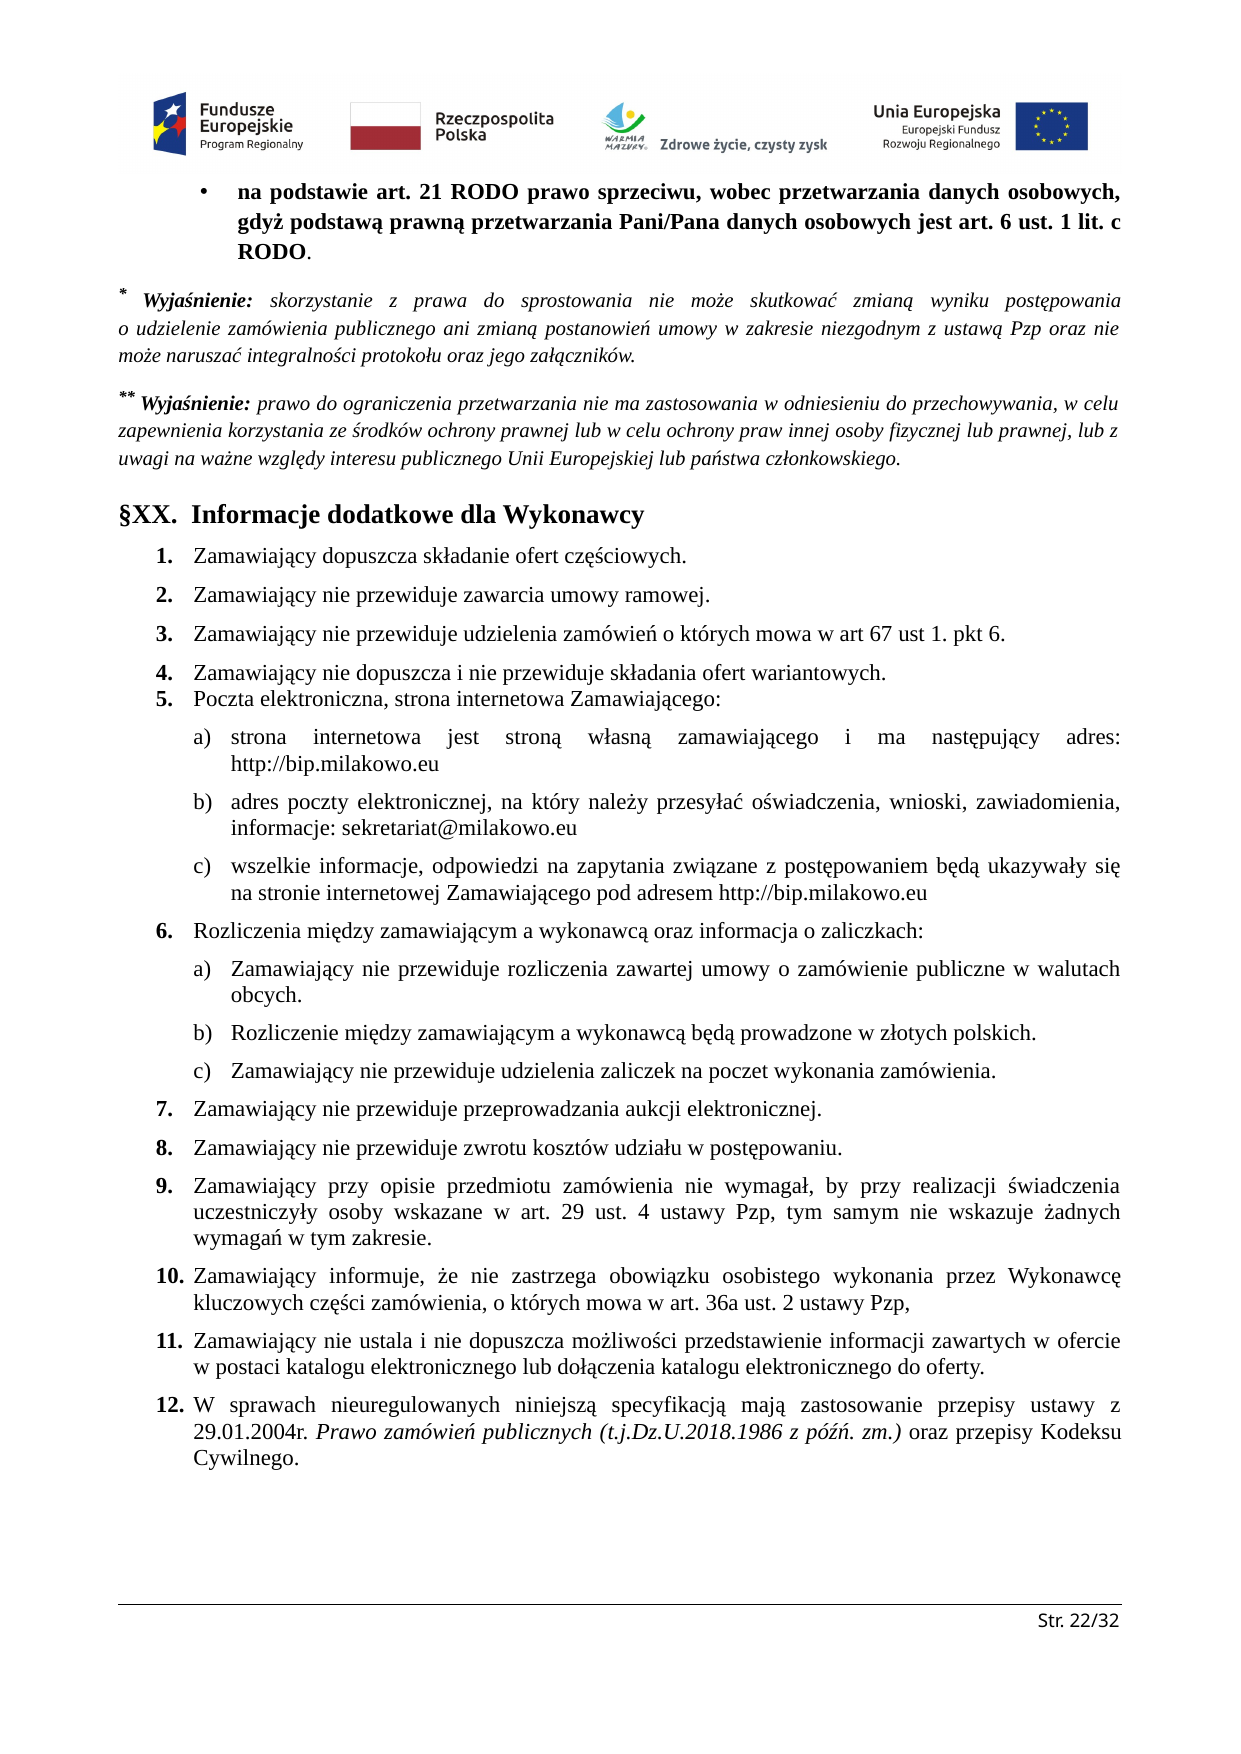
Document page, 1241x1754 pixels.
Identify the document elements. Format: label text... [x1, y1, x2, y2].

text ** Wyjaśnienie: prawo do ograniczenia przetwarzania nie ma zastosowania w odniesieniu do przechowywania, w celu zapewnienia korzystania ze środków ochrony prawnej lub w celu ochrony praw innej osoby fizycznej lub prawnej, lub z uwagi na ważne względy interesu publicznego Unii Europejskiej lub państwa członkowskiego. [118, 387, 1122, 470]
list na podstawie art. 21 RODO prawo sprzeciwu, wobec przetwarzania danych osobowych, gdyż podstawą prawną przetwarzania Pani/Pana danych osobowych jest art. 6 ust. 1 lit. c RODO. [200, 174, 1122, 265]
list Zamawiający nie przewiduje udzielenia zaliczek na poczet wykonania zamówienia. [193, 1057, 1122, 1084]
list Zamawiający nie przewiduje zawarcia umowy ramowej. [156, 581, 1122, 607]
list Rozliczenie między zamawiającym a wykonawcą będą prowadzone w złotych polskich. [193, 1019, 1122, 1046]
list W sprawach nieuregulowanych niniejszą specyfikacją mają zastosowanie przepisy ustawy z 29.01.2004r. Prawo zamówień publicznych (t.j.Dz.U.2018.1986 z późń. zm.) oraz przepisy Kodeksu Cywilnego. [156, 1392, 1122, 1471]
list Zamawiający nie przewiduje udzielenia zamówień o których mowa w art 67 ust 1. pkt 6. [156, 620, 1122, 646]
list Zamawiający dopuszcza składanie ofert częściowych. [156, 542, 1122, 568]
list Zamawiający nie przewiduje zwrotu kosztów udziału w postępowaniu. [156, 1134, 1122, 1160]
list adres poczty elektronicznej, na który należy przesyłać oświadczenia, wnioski, zawiadomienia, informacje: sekretariat@milakowo.eu [193, 788, 1122, 840]
list Zamawiający nie przewiduje rozliczenia zawartej umowy o zamówienie publiczne w walutach obcych. [193, 955, 1122, 1007]
list Poczta elektroniczna, strona internetowa Zamawiającego: [156, 685, 1122, 711]
list wszelkie informacje, odpowiedzi na zapytania związane z postępowaniem będą ukazywały się na stronie internetowej Zamawiającego pod adresem http://bip.milakowo.eu [193, 852, 1122, 905]
list Zamawiający przy opisie przedmiotu zamówienia nie wymagał, by przy realizacji świadczenia uczestniczyły osoby wskazane w art. 29 ust. 4 ustawy Pzp, tym samym nie wskazuje żadnych wymagań w tym zakresie. [156, 1172, 1122, 1251]
list Zamawiający nie ustala i nie dopuszcza możliwości przedstawienie informacji zawartych w ofercie w postaci katalogu elektronicznego lub dołączenia katalogu elektronicznego do oferty. [156, 1327, 1122, 1380]
picture [118, 73, 1123, 174]
list Rozliczenia między zamawiającym a wykonawcą oraz informacja o zaliczkach: [156, 917, 1122, 943]
subtitle Informacje dodatkowe dla Wykonawcy [118, 498, 1122, 530]
text * Wyjaśnienie: skorzystanie z prawa do sprostowania nie może skutkować zmianą wyniku postępowania o udzielenie zamówienia publicznego ani zmianą postanowień umowy w zakresie niezgodnym z ustawą Pzp oraz nie może naruszać integralności protokołu oraz jego załączników. [118, 284, 1122, 367]
list Zamawiający nie przewiduje przeprowadzania aukcji elektronicznej. [156, 1096, 1122, 1122]
list Zamawiający informuje, że nie zastrzega obowiązku osobistego wykonania przez Wykonawcę kluczowych części zamówienia, o których mowa w art. 36a ust. 2 ustawy Pzp, [156, 1263, 1122, 1315]
list Zamawiający nie dopuszcza i nie przewiduje składania ofert wariantowych. [156, 659, 1122, 685]
list strona internetowa jest stroną własną zamawiającego i ma następujący adres: http://bip.milakowo.eu [193, 723, 1122, 776]
